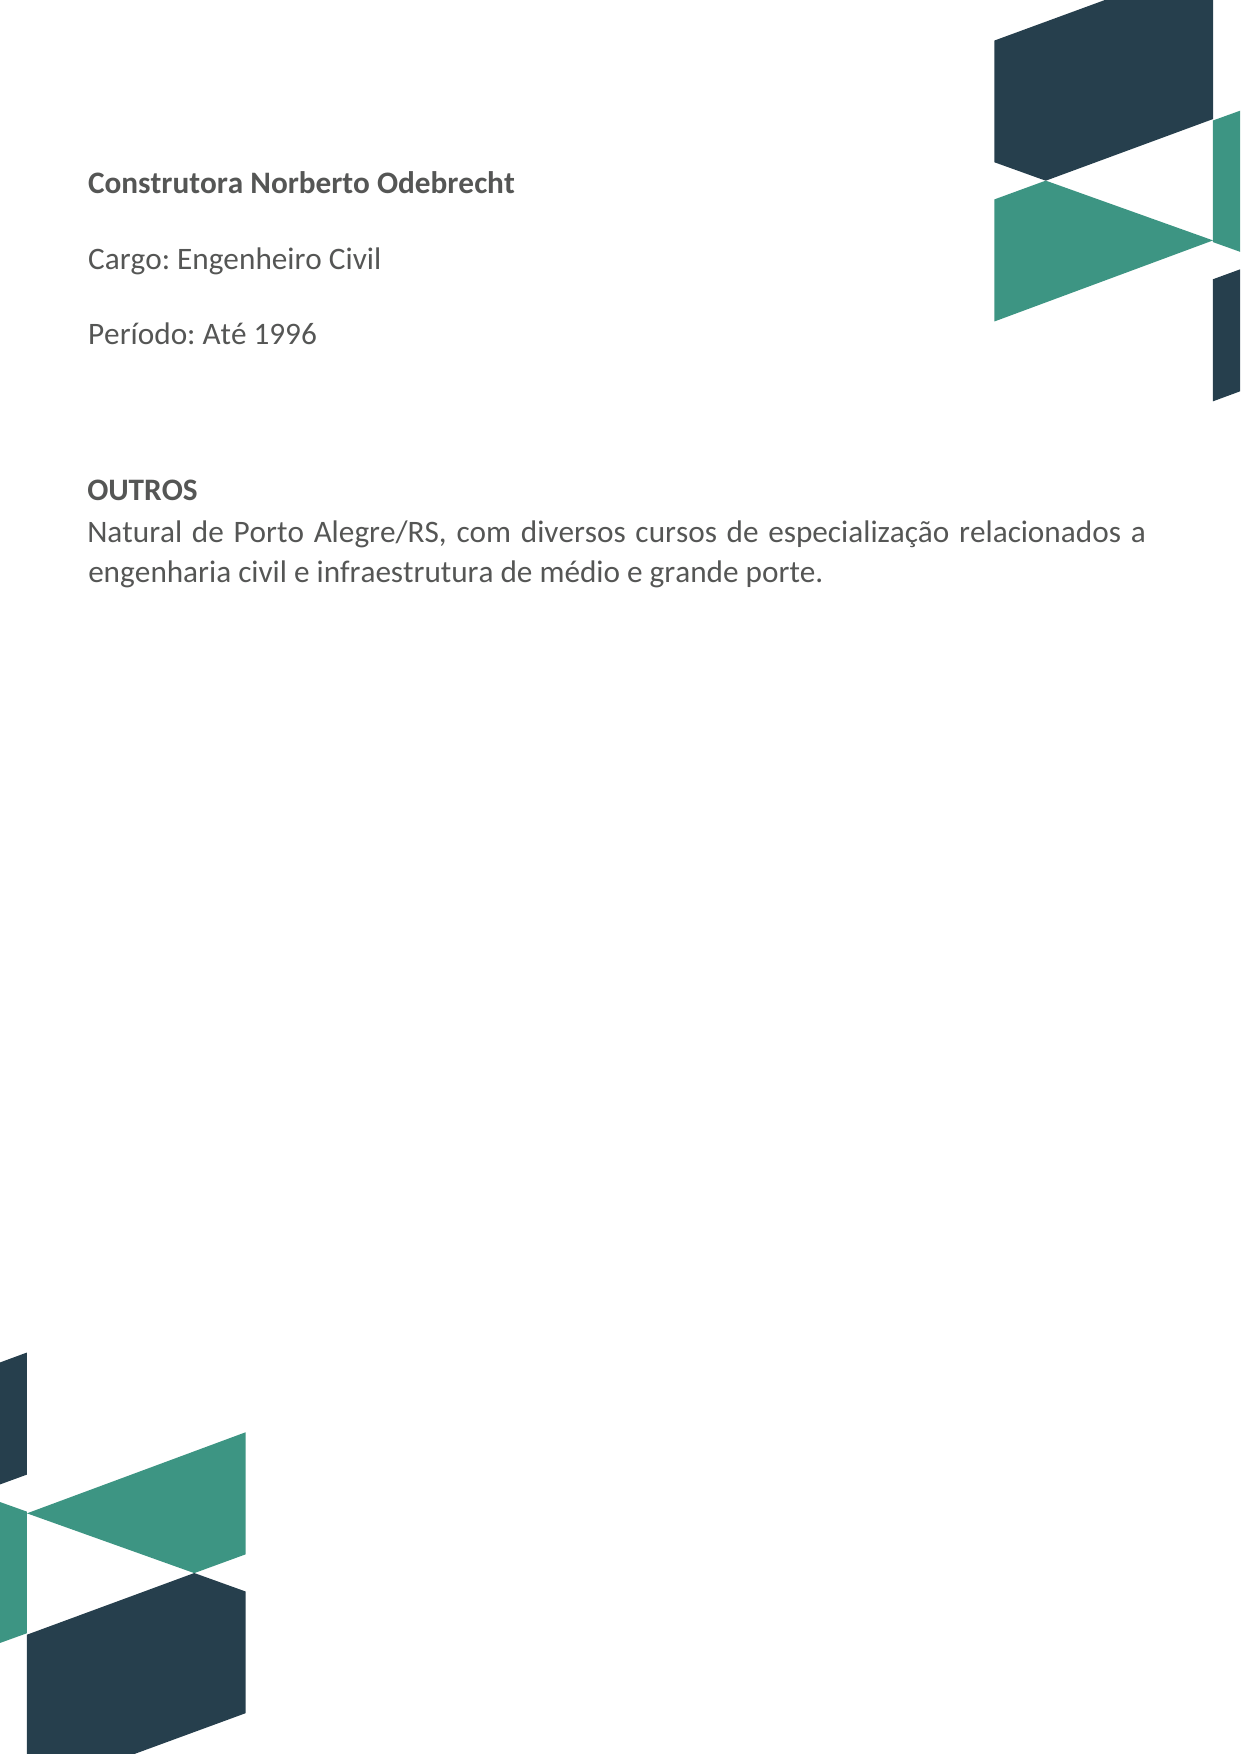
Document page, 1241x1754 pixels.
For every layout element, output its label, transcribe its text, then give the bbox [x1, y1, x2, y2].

text OUTROS [87, 470, 1147, 508]
text [1048, 164, 1147, 202]
text Construtora Norberto Odebrecht [88, 164, 1043, 202]
text Cargo: Engenheiro Civil [88, 239, 994, 277]
text Natural de Porto Alegre/RS, com diversos cursos de especialização relacionados a engenharia civil e infraestrutura de médio e grande porte. [87, 512, 1147, 590]
text Período: Até 1996 [88, 314, 1147, 352]
